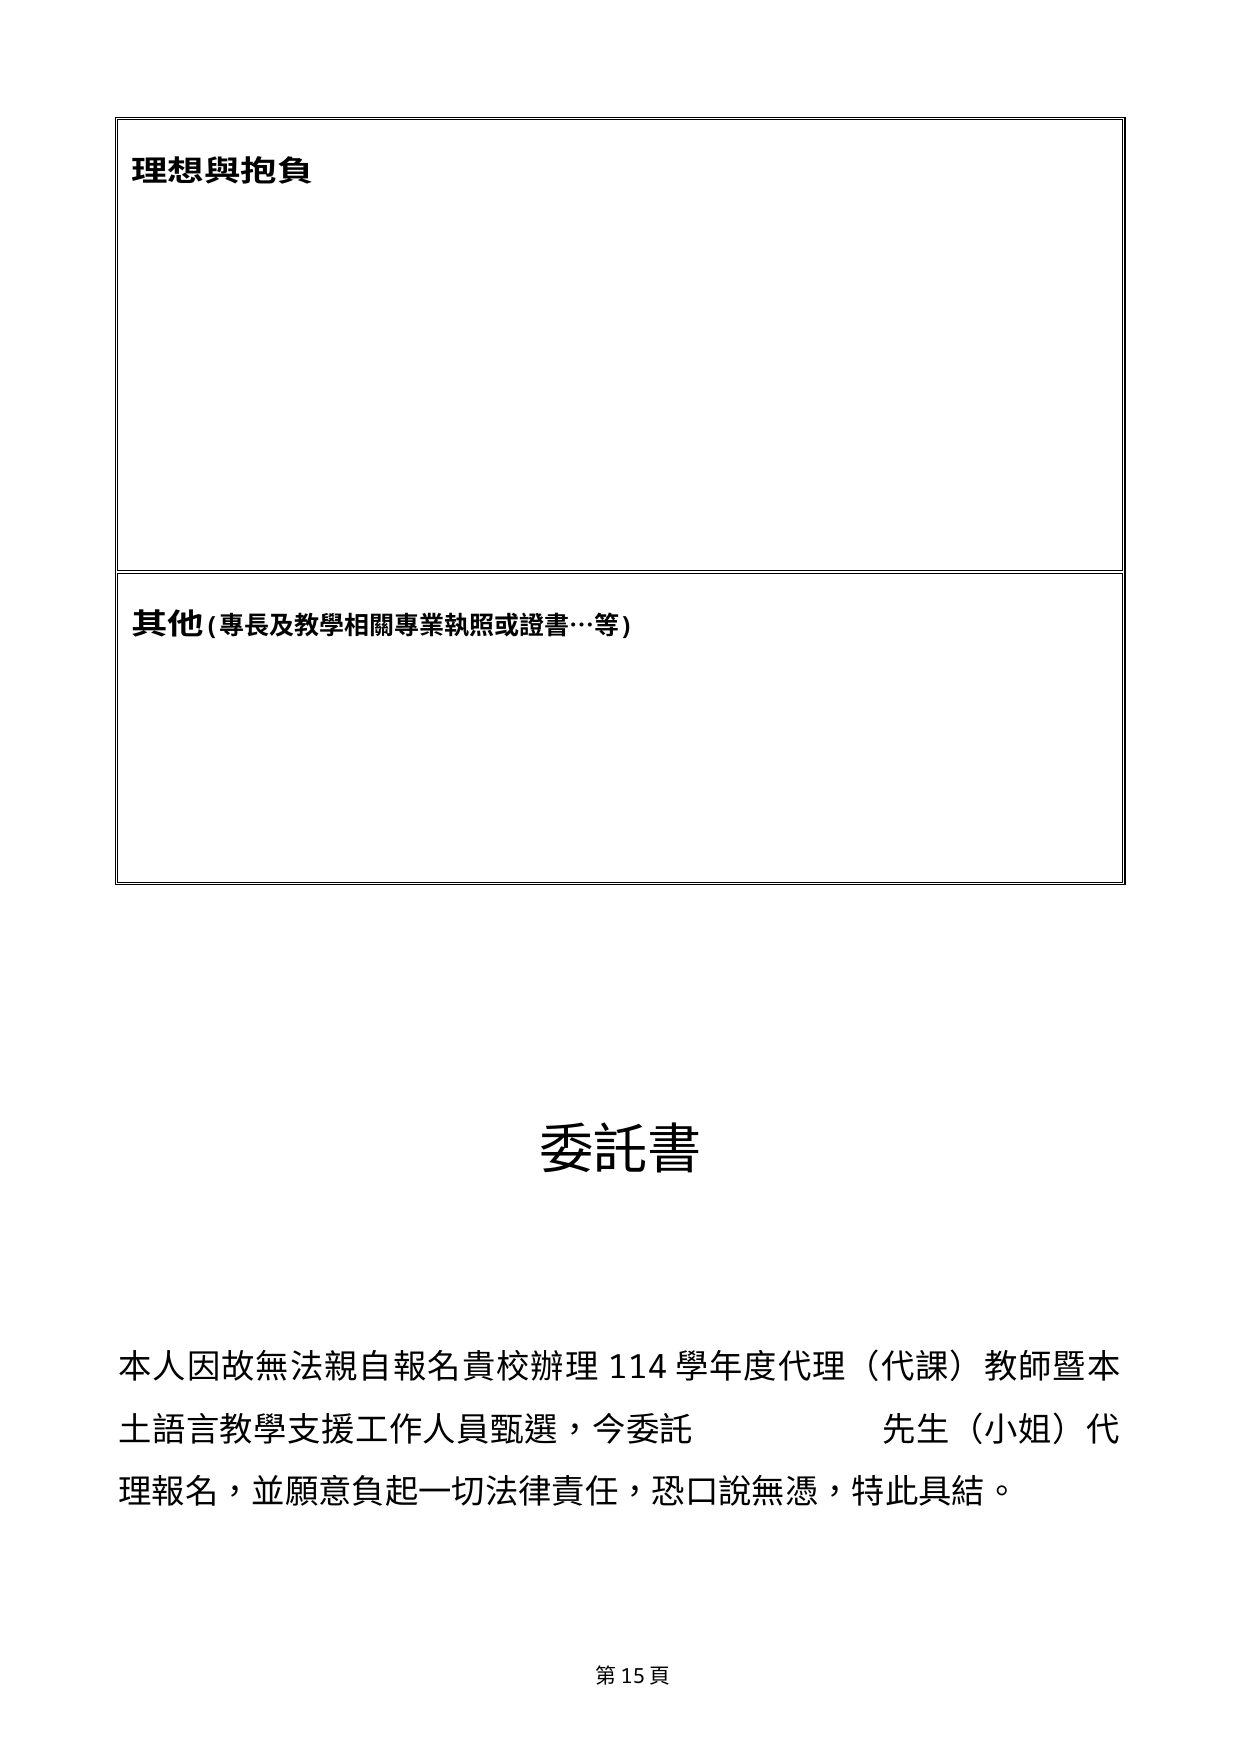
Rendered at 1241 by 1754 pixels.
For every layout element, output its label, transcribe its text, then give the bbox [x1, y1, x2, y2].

table_cell 其他(專長及教學相關專業執照或證書…等) [118, 574, 1122, 882]
text 委託書 [118, 1072, 1122, 1197]
text 本人因故無法親自報名貴校辦理114學年度代理（代課）教師暨本土語言教學支援工作人員甄選，今委託 先生（小姐）代理報名，並願意負起一切法律責任，恐口說無憑，特此具結。 [118, 1322, 1122, 1510]
table_cell 理想與抱負 [118, 120, 1122, 570]
